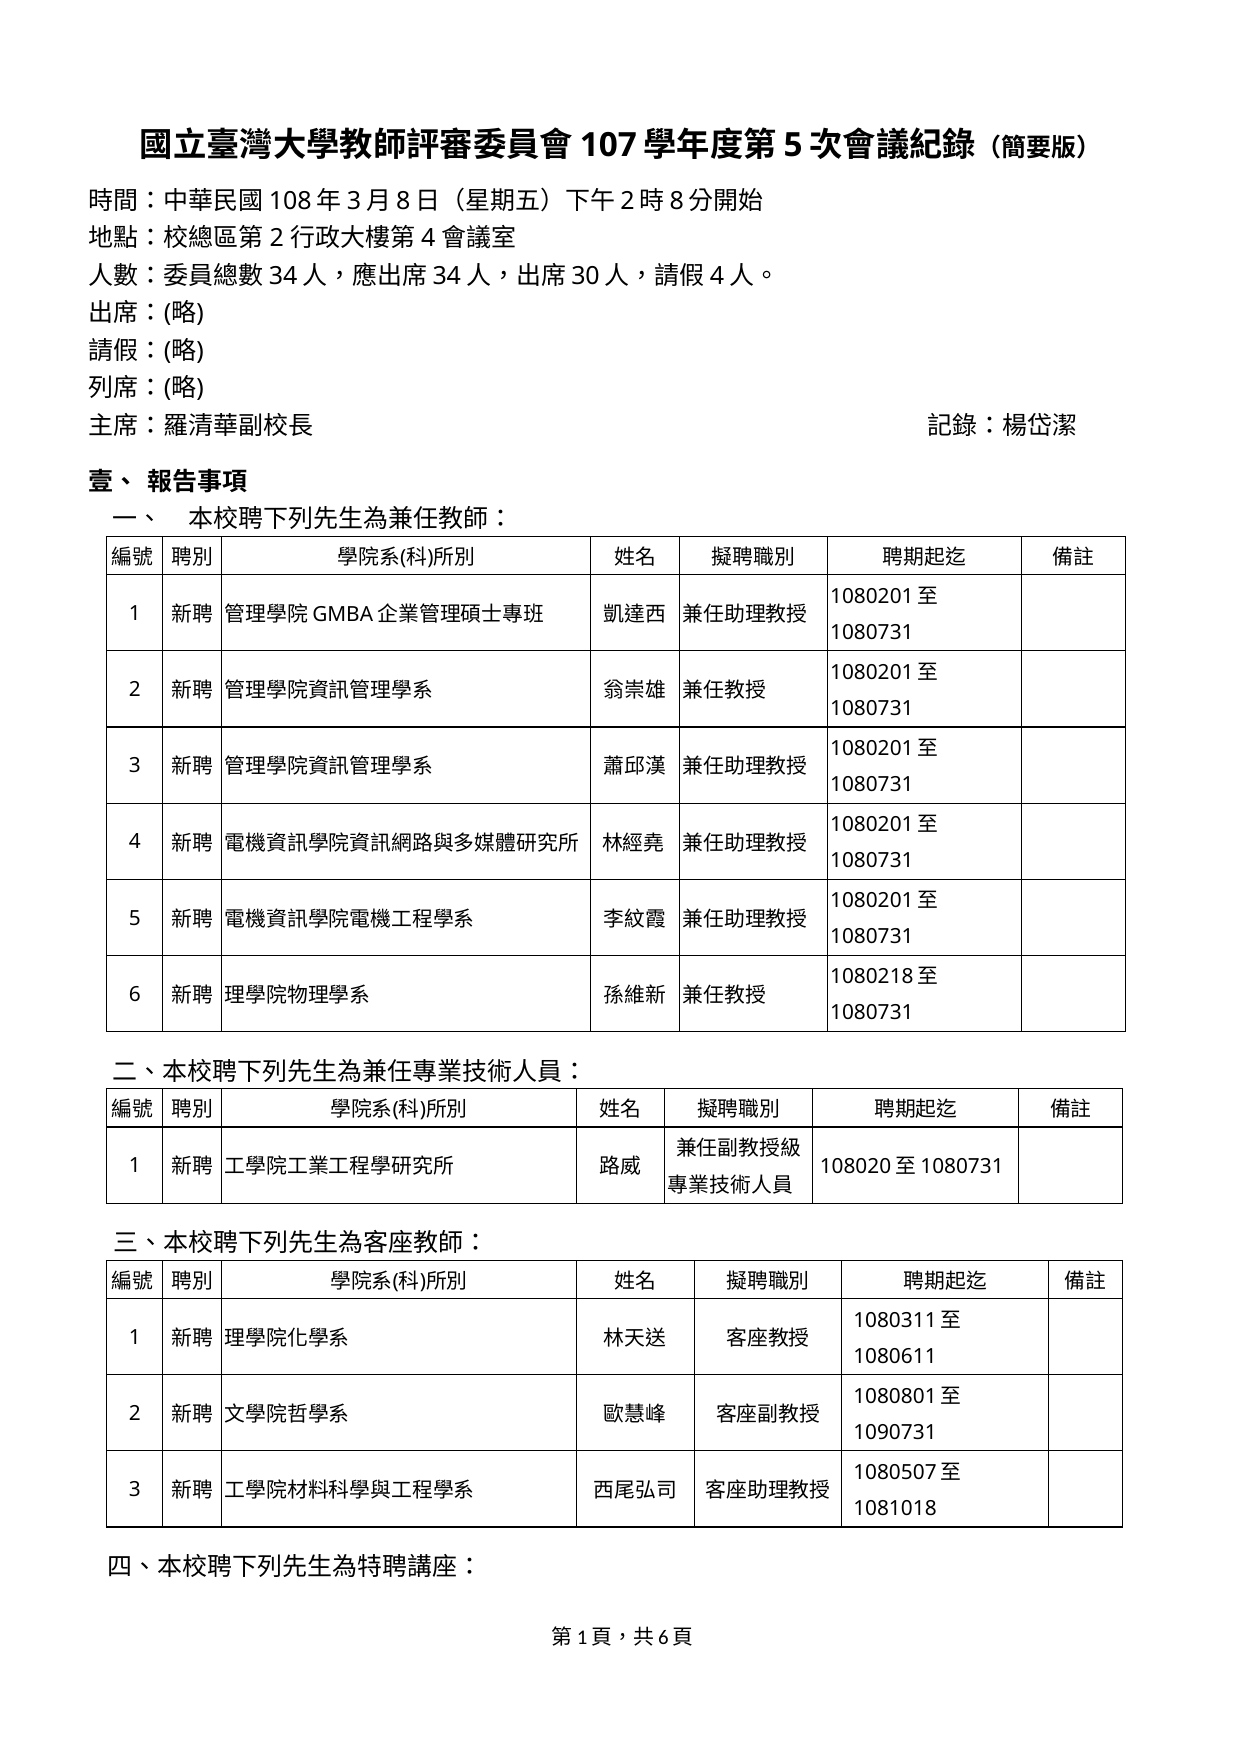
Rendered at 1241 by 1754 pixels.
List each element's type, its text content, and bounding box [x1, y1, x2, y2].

table_cell 客座教授 [695, 1299, 841, 1374]
table_cell 孫維新 [591, 956, 679, 1031]
table_cell 兼任助理教授 [680, 575, 827, 650]
table_header 編號 [107, 1261, 162, 1298]
table_cell 1080201至1080731 [828, 880, 1021, 954]
text 主席：羅清華副校長 記錄：楊岱潔 [89, 404, 1152, 442]
table_cell 新聘 [163, 651, 221, 726]
text 時間：中華民國108年3月8日（星期五）下午2時8分開始 [89, 179, 1152, 217]
table_cell 客座副教授 [695, 1375, 841, 1450]
table_cell 新聘 [163, 575, 221, 650]
table_header 編號 [107, 1089, 162, 1126]
table_cell 管理學院GMBA企業管理碩士專班 [222, 575, 590, 650]
table_cell 兼任助理教授 [680, 728, 827, 802]
table_header 擬聘職別 [695, 1261, 841, 1298]
list 本校聘下列先生為兼任專業技術人員： [112, 1050, 1152, 1088]
table_header 姓名 [577, 1261, 694, 1298]
table_cell 4 [107, 804, 162, 878]
table_cell [1019, 1128, 1122, 1202]
table_cell [1022, 880, 1125, 954]
table_cell 2 [107, 1375, 162, 1450]
table_cell 新聘 [163, 956, 221, 1031]
table_cell [1049, 1451, 1122, 1526]
table_cell [1022, 651, 1125, 726]
text 國立臺灣大學教師評審委員會107學年度第5次會議紀錄（簡要版） [89, 104, 1152, 179]
table_header 聘期起迄 [813, 1089, 1018, 1126]
table_cell 文學院哲學系 [222, 1375, 576, 1450]
table_cell 管理學院資訊管理學系 [222, 651, 590, 726]
table_cell 1 [107, 1299, 162, 1374]
table_cell 1080218至1080731 [828, 956, 1021, 1031]
table_cell 1080507至1081018 [842, 1451, 1048, 1526]
table_cell 理學院化學系 [222, 1299, 576, 1374]
table_cell 108020至1080731 [813, 1128, 1018, 1202]
table_header 姓名 [591, 537, 679, 574]
text 人數：委員總數34人，應出席34人，出席30人，請假4人。 [89, 254, 1152, 292]
list 本校聘下列先生為兼任教師： [112, 498, 1152, 536]
table_cell [1022, 728, 1125, 802]
table_cell 1 [107, 575, 162, 650]
table_cell 6 [107, 956, 162, 1031]
table_cell 西尾弘司 [577, 1451, 694, 1526]
table_cell 新聘 [163, 728, 221, 802]
table_header 聘別 [163, 537, 221, 574]
table_header 學院系(科)所別 [222, 1089, 576, 1126]
table_cell 1 [107, 1128, 162, 1202]
table_cell 兼任教授 [680, 956, 827, 1031]
text 出席：(略) [89, 292, 1152, 329]
table_cell 林天送 [577, 1299, 694, 1374]
table_cell 管理學院資訊管理學系 [222, 728, 590, 802]
table_cell 兼任教授 [680, 651, 827, 726]
table_cell 新聘 [163, 1375, 221, 1450]
table_cell 新聘 [163, 1299, 221, 1374]
table_cell 歐慧峰 [577, 1375, 694, 1450]
table_cell 蕭邱漢 [591, 728, 679, 802]
table_cell 翁崇雄 [591, 651, 679, 726]
table_cell 電機資訊學院電機工程學系 [222, 880, 590, 954]
table_header 學院系(科)所別 [222, 1261, 576, 1298]
table_cell 凱達西 [591, 575, 679, 650]
table_header 聘別 [163, 1089, 221, 1126]
table_cell 1080201至1080731 [828, 804, 1021, 878]
text 列席：(略) [89, 367, 1152, 404]
table_cell 客座助理教授 [695, 1451, 841, 1526]
table_cell 2 [107, 651, 162, 726]
table_cell 5 [107, 880, 162, 954]
table_header 學院系(科)所別 [222, 537, 590, 574]
table_cell 新聘 [163, 1451, 221, 1526]
table_cell 兼任助理教授 [680, 804, 827, 878]
table_cell 1080201至1080731 [828, 728, 1021, 802]
text 四、本校聘下列先生為特聘講座： [89, 1546, 1152, 1584]
table_header 聘期起迄 [828, 537, 1021, 574]
table_cell 工學院工業工程學研究所 [222, 1128, 576, 1202]
table_header 備註 [1019, 1089, 1122, 1126]
table_cell 李紋霞 [591, 880, 679, 954]
table_cell 理學院物理學系 [222, 956, 590, 1031]
table_cell 1080201至1080731 [828, 575, 1021, 650]
table_cell 兼任助理教授 [680, 880, 827, 954]
text 地點：校總區第 2 行政大樓第 4 會議室 [89, 217, 1152, 254]
table_cell 1080201至1080731 [828, 651, 1021, 726]
table_header 備註 [1049, 1261, 1122, 1298]
table_header 編號 [107, 537, 162, 574]
table_cell 兼任副教授級 專業技術人員 [665, 1128, 812, 1202]
table_header 擬聘職別 [680, 537, 827, 574]
table_cell 3 [107, 1451, 162, 1526]
table_cell [1022, 575, 1125, 650]
table_cell 路威 [577, 1128, 664, 1202]
table_cell [1049, 1299, 1122, 1374]
table_header 備註 [1022, 537, 1125, 574]
table_cell 新聘 [163, 880, 221, 954]
table_cell 1080801至1090731 [842, 1375, 1048, 1450]
text 三、本校聘下列先生為客座教師： [89, 1222, 1152, 1260]
table_cell 1080311至1080611 [842, 1299, 1048, 1374]
table_header 聘期起迄 [842, 1261, 1048, 1298]
table_cell 工學院材料科學與工程學系 [222, 1451, 576, 1526]
table_cell [1022, 804, 1125, 878]
table_cell 3 [107, 728, 162, 802]
table_cell 電機資訊學院資訊網路與多媒體研究所 [222, 804, 590, 878]
list 報告事項 [89, 461, 1152, 498]
table_cell 林經堯 [591, 804, 679, 878]
table_cell [1049, 1375, 1122, 1450]
table_cell 新聘 [163, 1128, 221, 1202]
table_header 聘別 [163, 1261, 221, 1298]
text 請假：(略) [89, 329, 1152, 367]
table_header 擬聘職別 [665, 1089, 812, 1126]
table_header 姓名 [577, 1089, 664, 1126]
table_cell [1022, 956, 1125, 1031]
table_cell 新聘 [163, 804, 221, 878]
